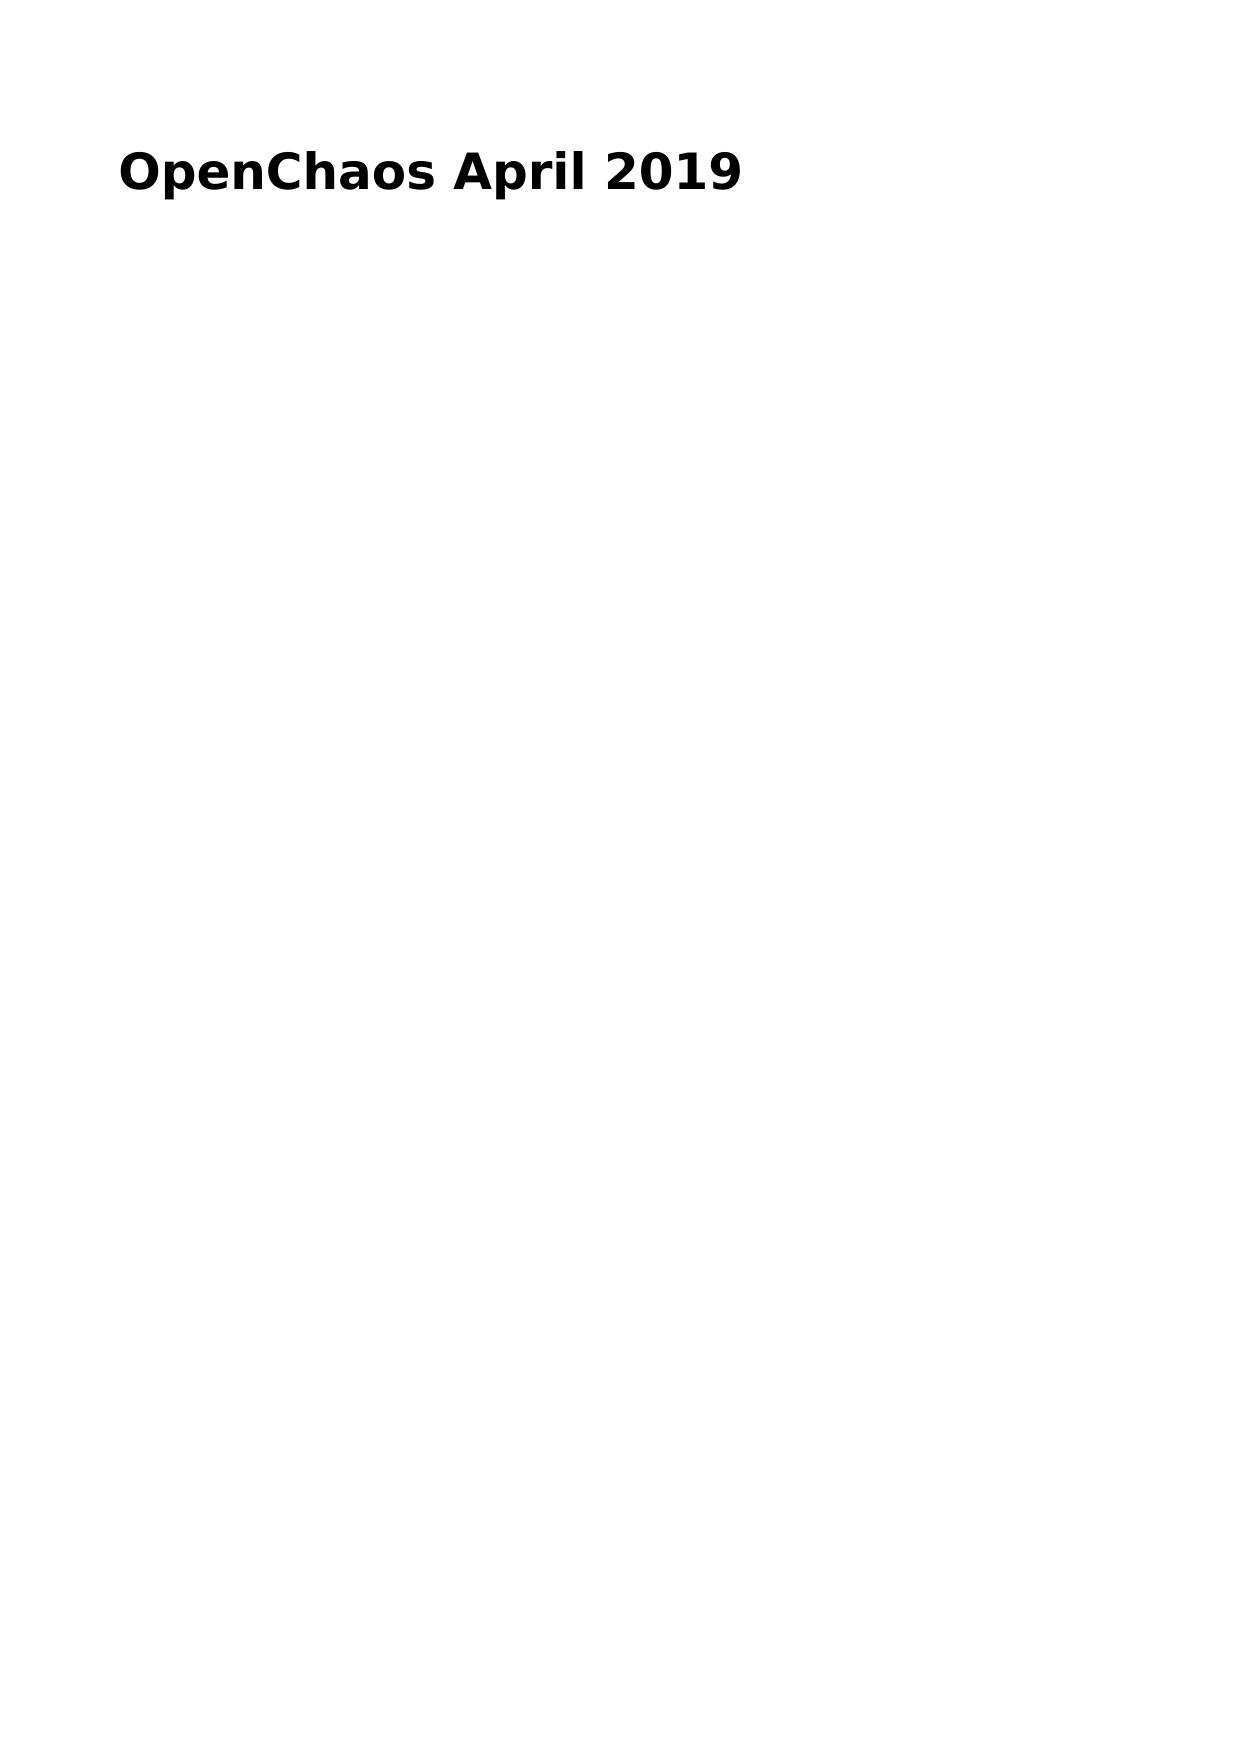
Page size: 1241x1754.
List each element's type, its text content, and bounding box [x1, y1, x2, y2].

subtitle OpenChaos April 2019 [118, 143, 1122, 201]
